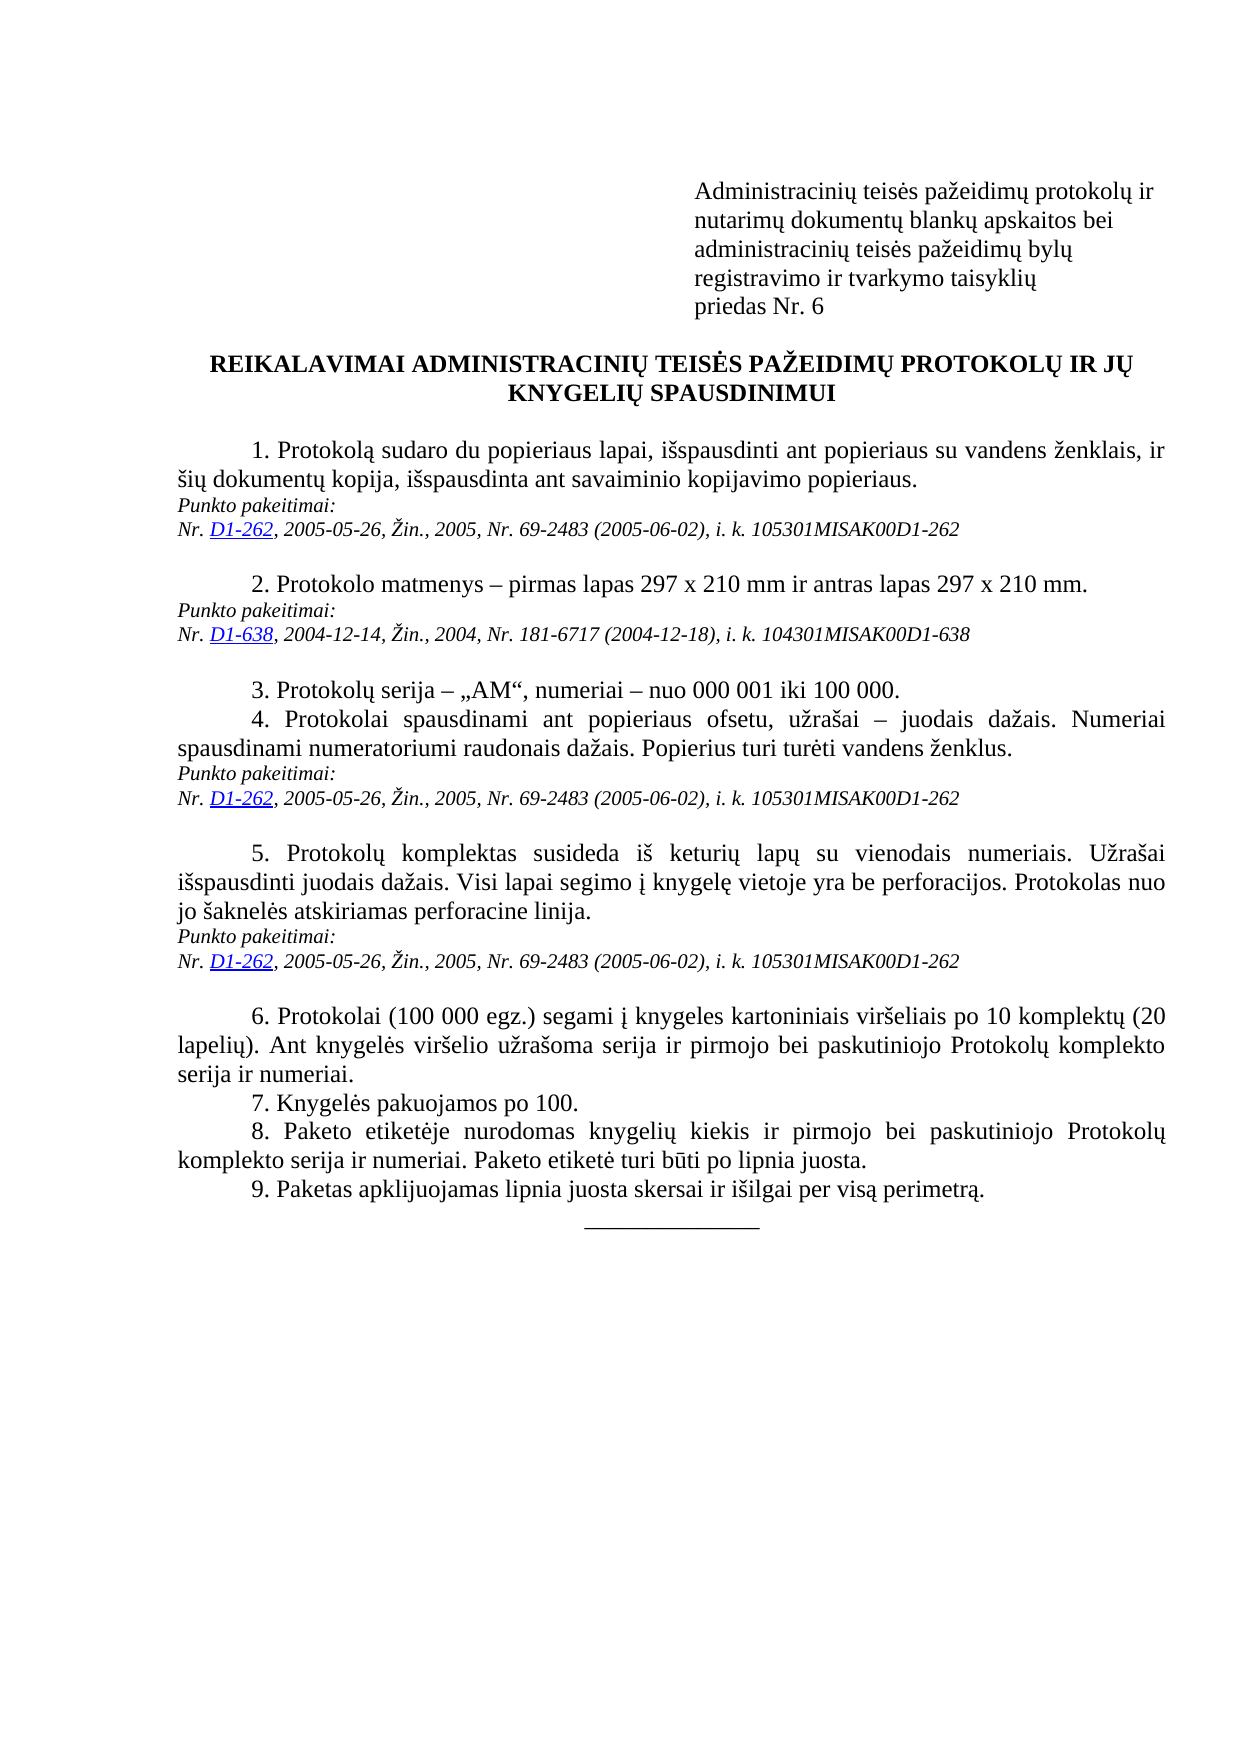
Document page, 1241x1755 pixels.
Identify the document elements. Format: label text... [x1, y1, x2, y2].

text Nr. D1-262, 2005-05-26, Žin., 2005, Nr. 69-2483 (2005-06-02), i. k. 105301MISAK00D1-262 [177, 948, 1166, 973]
text 6. Protokolai (100 000 egz.) segami į knygeles kartoniniais viršeliais po 10 komplektų (20 lapelių). Ant knygelės viršelio užrašoma serija ir pirmojo bei paskutiniojo Protokolų komplekto serija ir numeriai. [177, 1001, 1166, 1088]
text 5. Protokolų komplektas susideda iš keturių lapų su vienodais numeriais. Užrašai išspausdinti juodais dažais. Visi lapai segimo į knygelę vietoje yra be perforacijos. Protokolas nuo jo šaknelės atskiriamas perforacine linija. [177, 838, 1166, 924]
text registravimo ir tvarkymo taisyklių [177, 263, 1166, 291]
text Punkto pakeitimai: [177, 761, 1166, 785]
text 3. Protokolų serija – „AM“, numeriai – nuo 000 001 iki 100 000. [177, 675, 1166, 704]
text REIKALAVIMAI ADMINISTRACINIŲ TEISĖS PAŽEIDIMŲ PROTOKOLŲ IR JŲ KNYGELIŲ SPAUSDINIMUI [177, 349, 1166, 406]
text Administracinių teisės pažeidimų protokolų ir [177, 176, 1166, 205]
text 8. Paketo etiketėje nurodomas knygelių kiekis ir pirmojo bei paskutiniojo Protokolų komplekto serija ir numeriai. Paketo etiketė turi būti po lipnia juosta. [177, 1116, 1166, 1174]
text 2. Protokolo matmenys – pirmas lapas 297 x 210 mm ir antras lapas 297 x 210 mm. [177, 569, 1166, 598]
text ______________ [177, 1203, 1166, 1231]
text Punkto pakeitimai: [177, 598, 1166, 622]
text 4. Protokolai spausdinami ant popieriaus ofsetu, užrašai – juodais dažais. Numeriai spausdinami numeratoriumi raudonais dažais. Popierius turi turėti vandens ženklus. [177, 704, 1166, 761]
text administracinių teisės pažeidimų bylų [177, 234, 1166, 263]
text 9. Paketas apklijuojamas lipnia juosta skersai ir išilgai per visą perimetrą. [177, 1174, 1166, 1203]
text Nr. D1-262, 2005-05-26, Žin., 2005, Nr. 69-2483 (2005-06-02), i. k. 105301MISAK00D1-262 [177, 785, 1166, 809]
text Nr. D1-262, 2005-05-26, Žin., 2005, Nr. 69-2483 (2005-06-02), i. k. 105301MISAK00D1-262 [177, 517, 1166, 541]
text Punkto pakeitimai: [177, 493, 1166, 517]
text 1. Protokolą sudaro du popieriaus lapai, išspausdinti ant popieriaus su vandens ženklais, ir šių dokumentų kopija, išspausdinta ant savaiminio kopijavimo popieriaus. [177, 435, 1166, 493]
text Punkto pakeitimai: [177, 924, 1166, 948]
text 7. Knygelės pakuojamos po 100. [177, 1088, 1166, 1116]
text Nr. D1-638, 2004-12-14, Žin., 2004, Nr. 181-6717 (2004-12-18), i. k. 104301MISAK00D1-638 [177, 622, 1166, 646]
text priedas Nr. 6 [177, 291, 1166, 320]
text nutarimų dokumentų blankų apskaitos bei [177, 205, 1166, 234]
